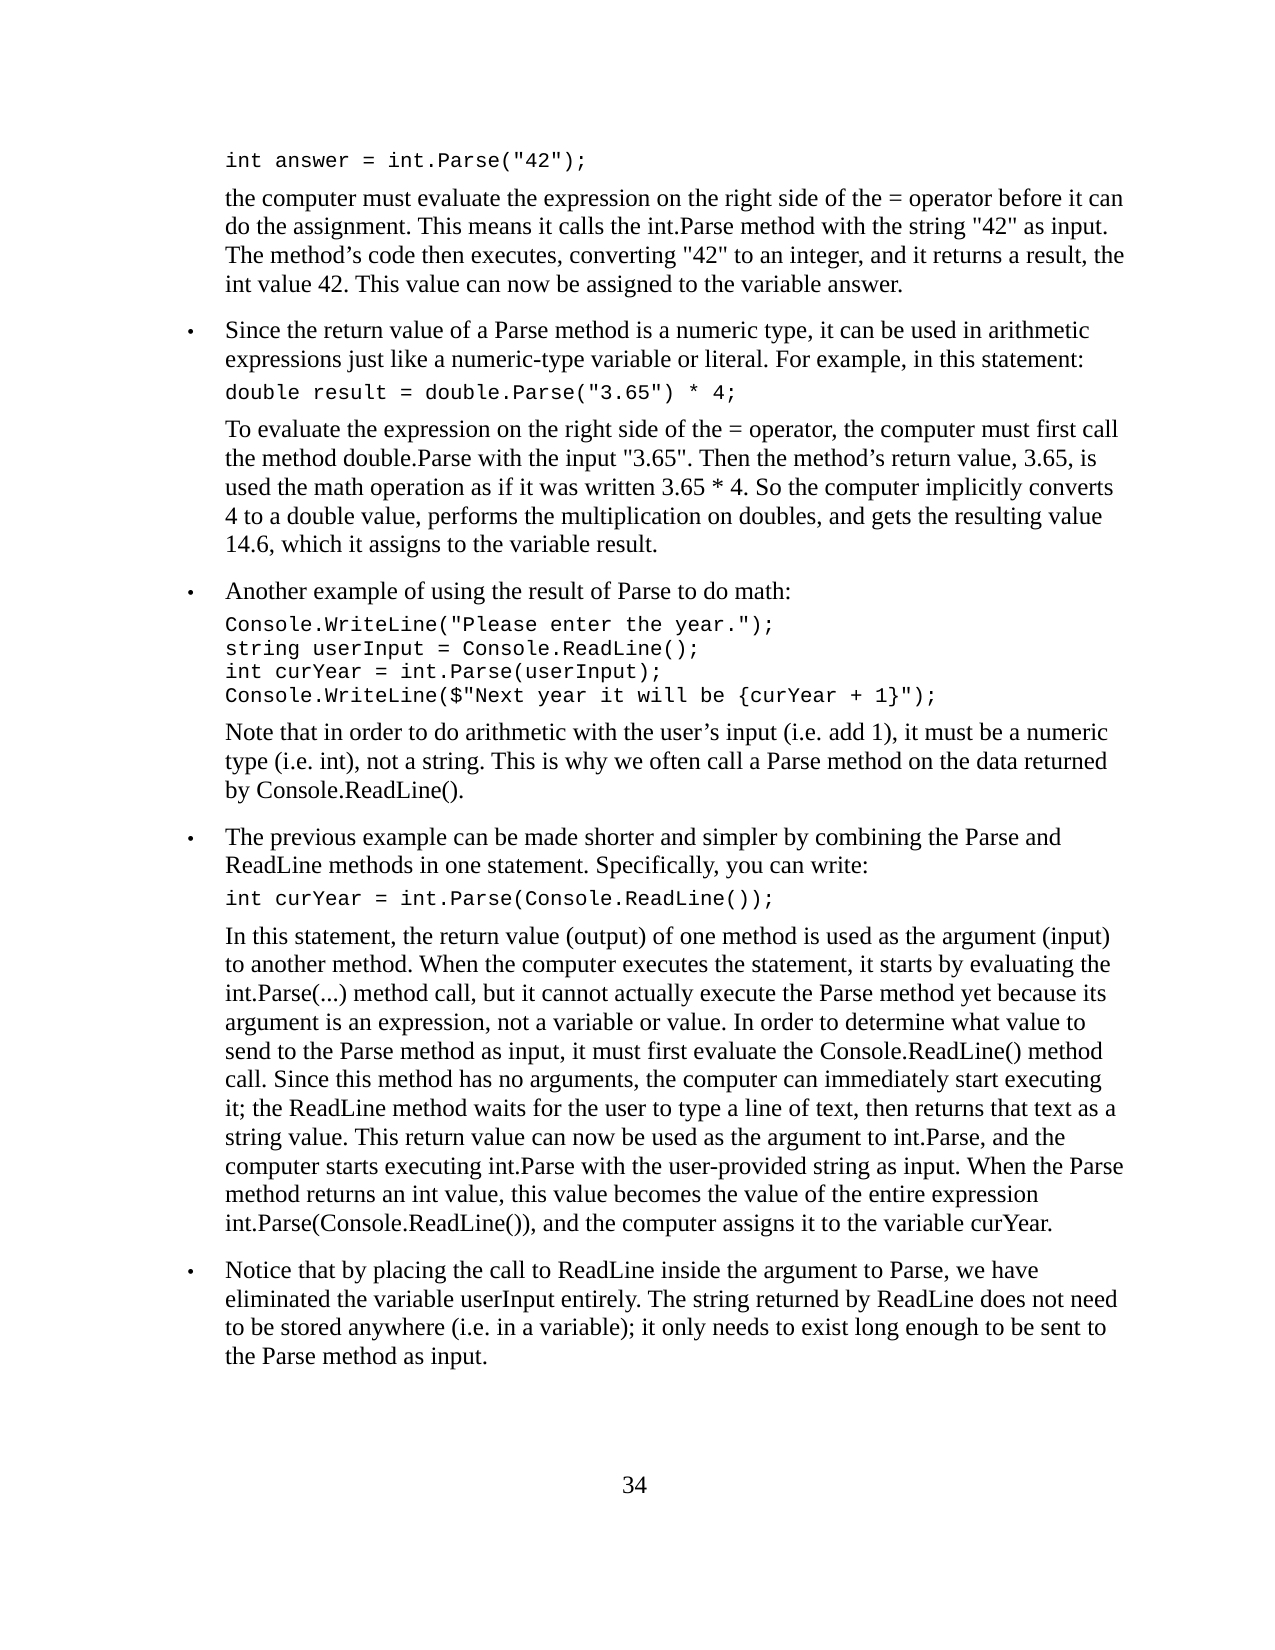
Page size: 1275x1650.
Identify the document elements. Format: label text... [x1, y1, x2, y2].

list int curYear = int.Parse(userInput); [187, 661, 1125, 685]
list To evaluate the expression on the right side of the = operator, the computer must first call the method double.Parse with the input "3.65". Then the method’s return value, 3.65, is used the math operation as if it was written 3.65 * 4. So the computer implicitly converts 4 to a double value, performs the multiplication on doubles, and gets the resulting value 14.6, which it assigns to the variable result. [187, 414, 1125, 558]
list Another example of using the result of Parse to do math: [187, 576, 1125, 605]
list The previous example can be made shorter and simpler by combining the Parse and ReadLine methods in one statement. Specifically, you can write: [187, 822, 1125, 879]
list the computer must evaluate the expression on the right side of the = operator before it can do the assignment. This means it calls the int.Parse method with the string "42" as input. The method’s code then executes, converting "42" to an integer, and it returns a result, the int value 42. This value can now be assigned to the variable answer. [187, 183, 1125, 298]
list In this statement, the return value (output) of one method is used as the argument (input) to another method. When the computer executes the statement, it starts by evaluating the int.Parse(...) method call, but it cannot actually execute the Parse method yet because its argument is an expression, not a variable or value. In order to determine what value to send to the Parse method as input, it must first evaluate the Console.ReadLine() method call. Since this method has no arguments, the computer can immediately start executing it; the ReadLine method waits for the user to type a line of text, then returns that text as a string value. This return value can now be used as the argument to int.Parse, and the computer starts executing int.Parse with the user-provided string as input. When the Parse method returns an int value, this value becomes the value of the entire expression int.Parse(Console.ReadLine()), and the computer assigns it to the variable curYear. [187, 921, 1125, 1237]
list Notice that by placing the call to ReadLine inside the argument to Parse, we have eliminated the variable userInput entirely. The string returned by ReadLine does not need to be stored anywhere (i.e. in a variable); it only needs to exist long enough to be sent to the Parse method as input. [187, 1255, 1125, 1370]
list Since the return value of a Parse method is a numeric type, it can be used in arithmetic expressions just like a numeric-type variable or literal. For example, in this statement: [187, 316, 1125, 373]
list string userInput = Console.ReadLine(); [187, 638, 1125, 661]
list Console.WriteLine($"Next year it will be {curYear + 1}"); [187, 685, 1125, 708]
list double result = double.Parse("3.65") * 4; [187, 382, 1125, 406]
list Console.WriteLine("Please enter the year."); [187, 614, 1125, 638]
list int answer = int.Parse("42"); [187, 150, 1125, 174]
list int curYear = int.Parse(Console.ReadLine()); [187, 888, 1125, 912]
list Note that in order to do arithmetic with the user’s input (i.e. add 1), it must be a numeric type (i.e. int), not a string. This is why we often call a Parse method on the data returned by Console.ReadLine(). [187, 717, 1125, 804]
